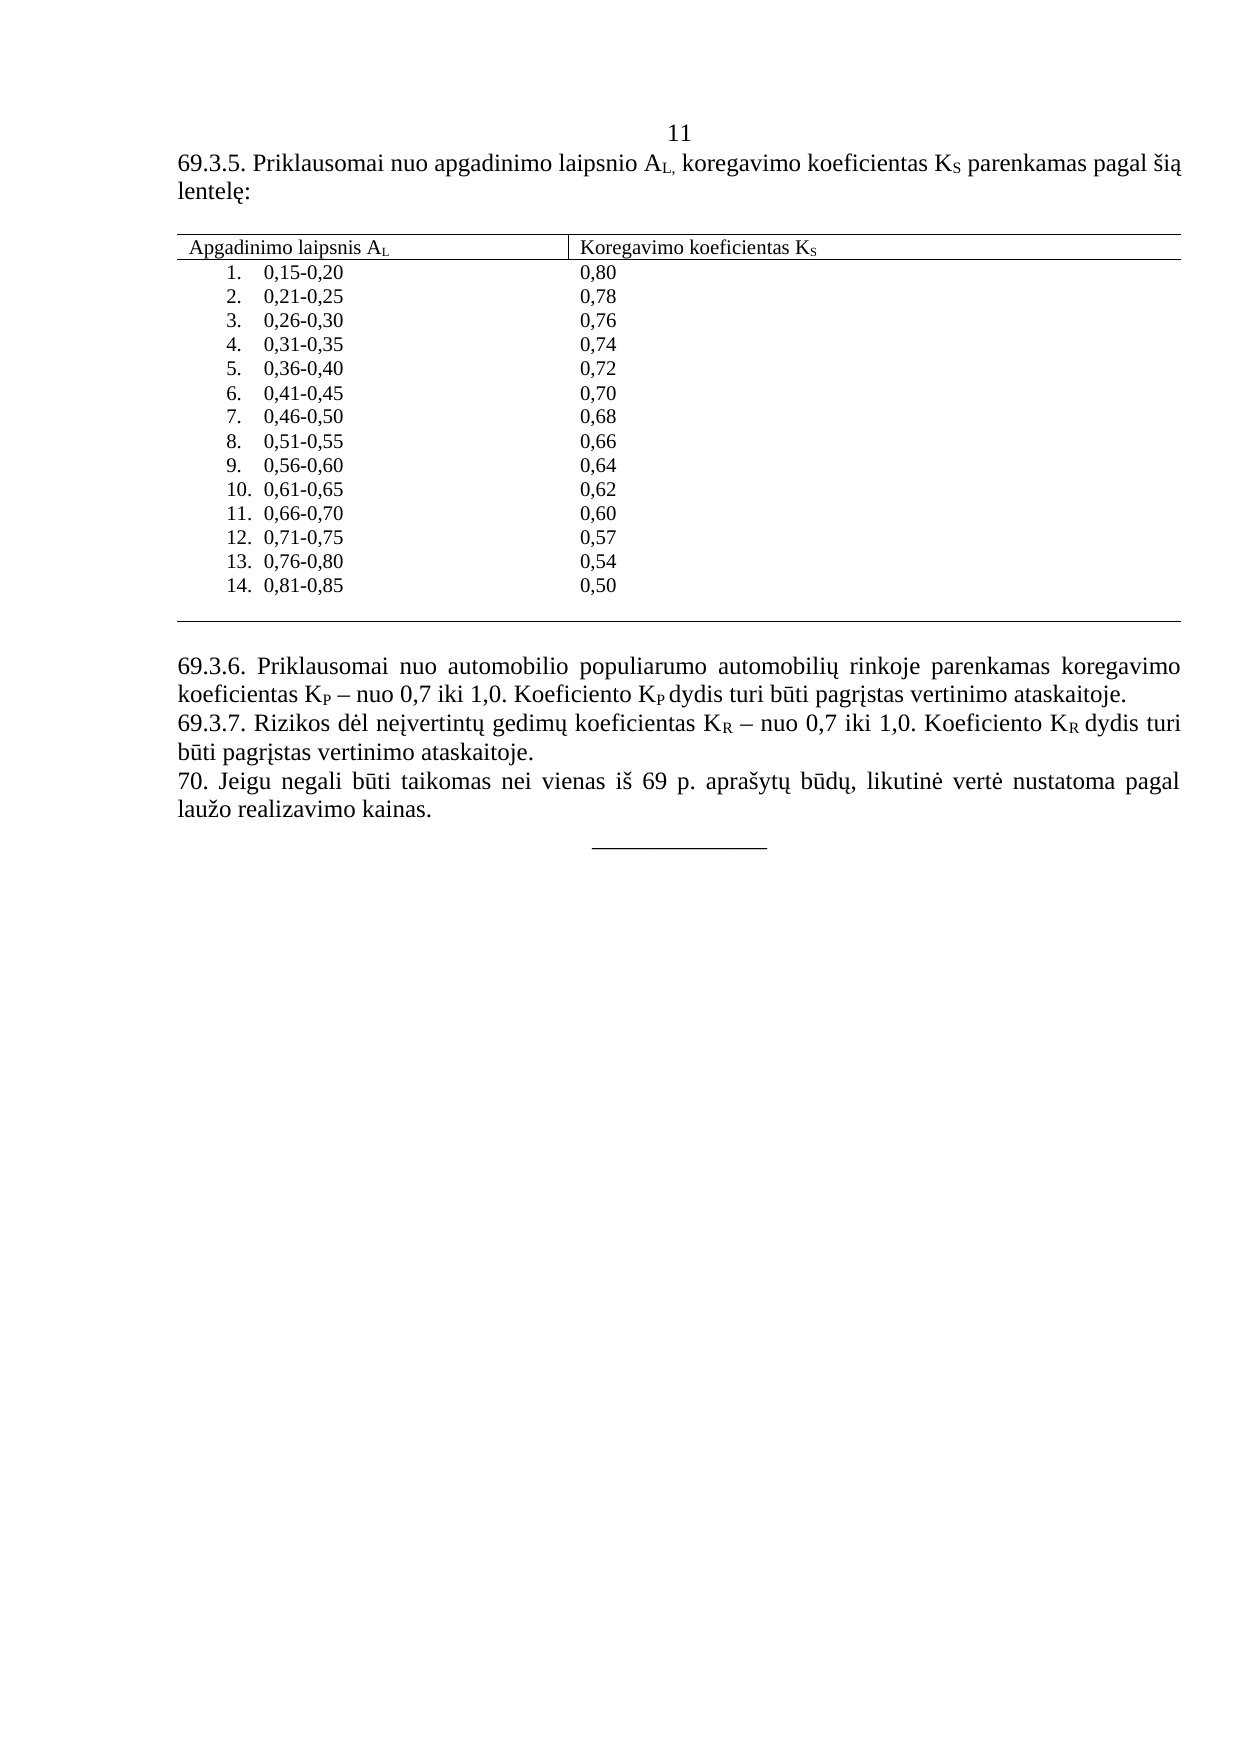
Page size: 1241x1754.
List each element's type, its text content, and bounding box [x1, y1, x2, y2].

text 69.3.6. Priklausomai nuo automobilio populiarumo automobilių rinkoje parenkamas koregavimo koeficientas KP – nuo 0,7 iki 1,0. Koeficiento KP dydis turi būti pagrįstas vertinimo ataskaitoje. [177, 651, 1181, 708]
text 69.3.7. Rizikos dėl neįvertintų gedimų koeficientas KR – nuo 0,7 iki 1,0. Koeficiento KR dydis turi būti pagrįstas vertinimo ataskaitoje. [177, 708, 1181, 766]
text ______________ [177, 823, 1181, 852]
text 70. Jeigu negali būti taikomas nei vienas iš 69 p. aprašytų būdų, likutinė vertė nustatoma pagal laužo realizavimo kainas. [177, 766, 1181, 823]
table_cell 1. 0,15-0,20 2. 0,21-0,25 3. 0,26-0,30 4. 0,31-0,35 5. 0,36-0,40 6. 0,41-0,45 7. 0,46-0,50 8. 0,51-0,55 9. 0,56-0,60 10. 0,61-0,65 11. 0,66-0,70 12. 0,71-0,75 13. 0,76-0,80 14. 0,81-0,85 [177, 260, 568, 621]
table_cell 0,80 0,78 0,76 0,74 0,72 0,70 0,68 0,66 0,64 0,62 0,60 0,57 0,54 0,50 [569, 260, 1181, 621]
table_header Koregavimo koeficientas KS [569, 235, 1181, 259]
text 69.3.5. Priklausomai nuo apgadinimo laipsnio AL, koregavimo koeficientas KS parenkamas pagal šią lentelę: [177, 148, 1181, 205]
table_header Apgadinimo laipsnis AL [177, 235, 568, 259]
